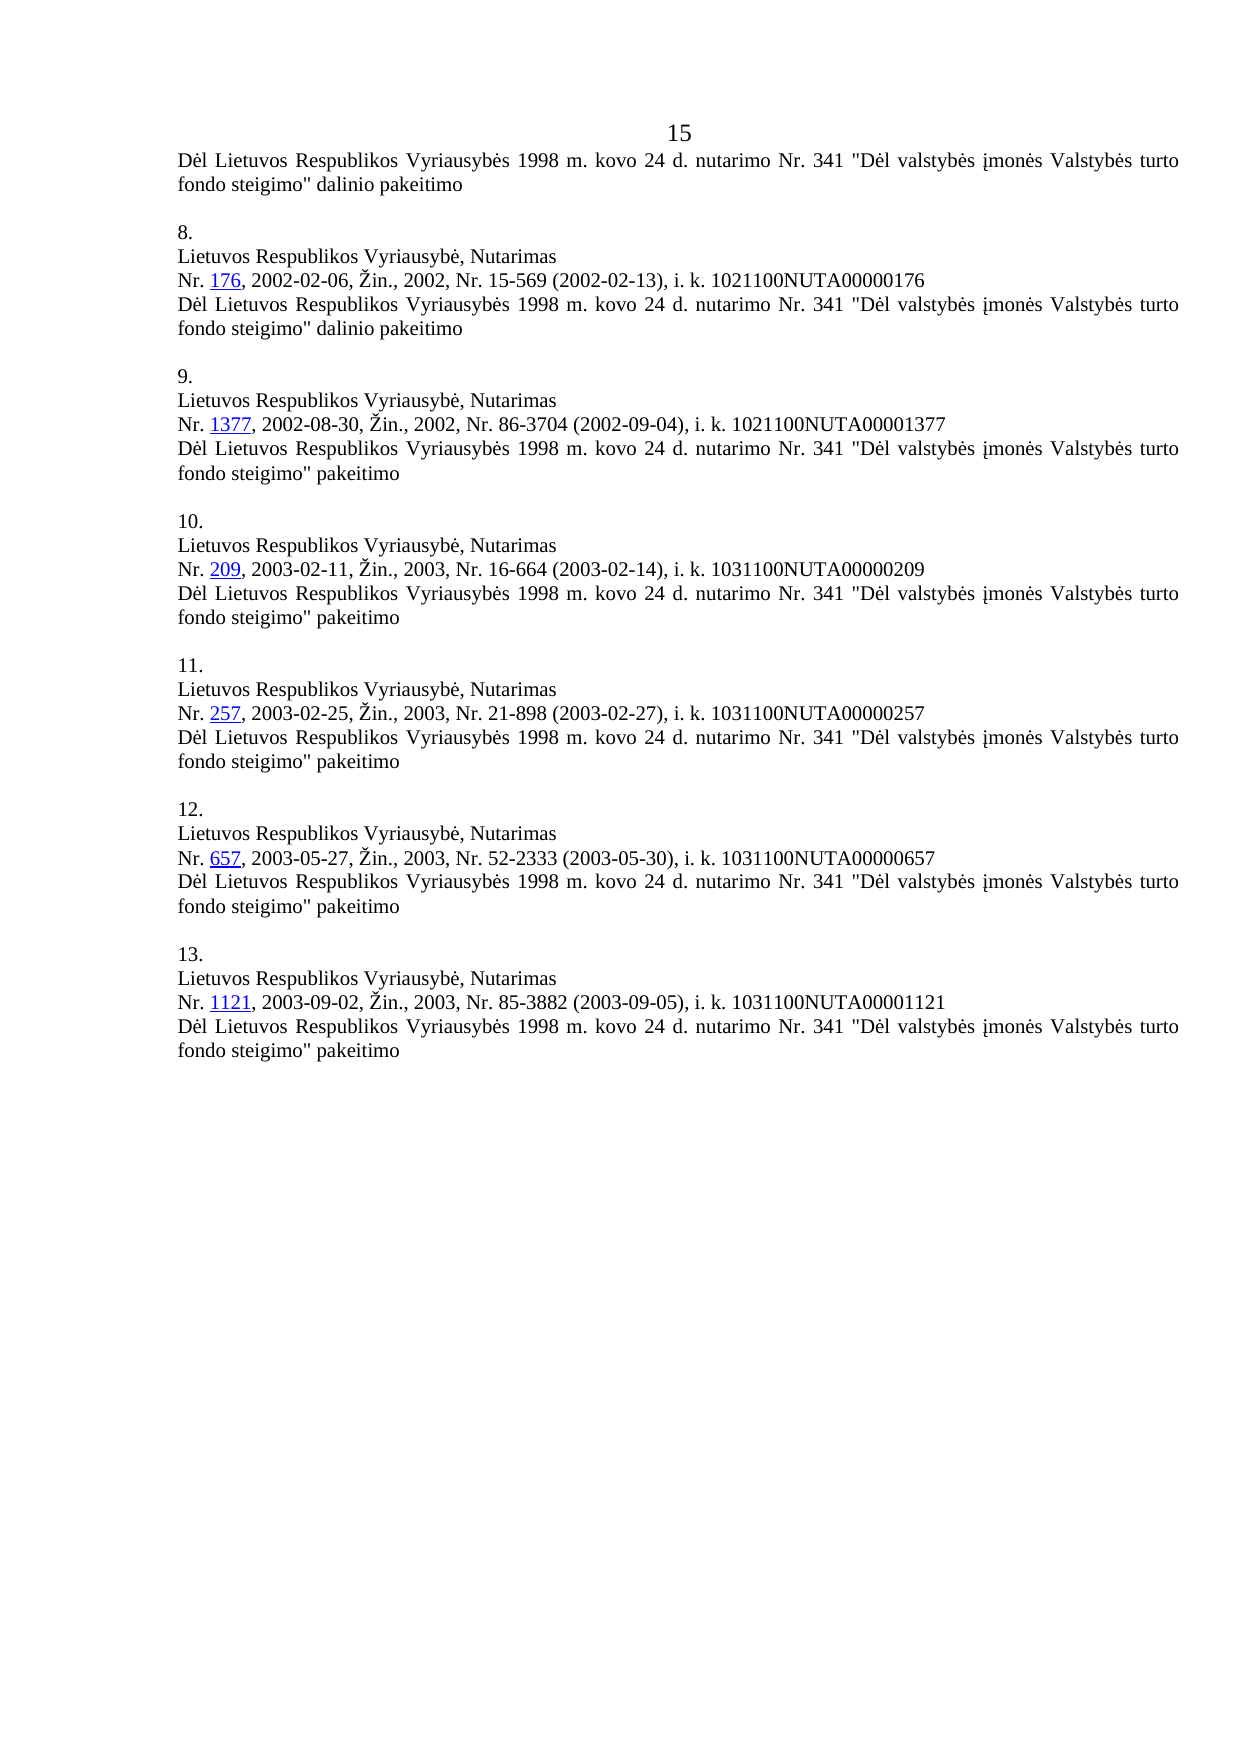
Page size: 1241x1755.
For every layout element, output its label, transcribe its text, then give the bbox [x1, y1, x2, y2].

text Lietuvos Respublikos Vyriausybė, Nutarimas [177, 533, 1181, 557]
text Lietuvos Respublikos Vyriausybė, Nutarimas [177, 677, 1181, 701]
text Dėl Lietuvos Respublikos Vyriausybės 1998 m. kovo 24 d. nutarimo Nr. 341 "Dėl valstybės įmonės Valstybės turto fondo steigimo" dalinio pakeitimo [177, 148, 1181, 196]
text Nr. 1121, 2003-09-02, Žin., 2003, Nr. 85-3882 (2003-09-05), i. k. 1031100NUTA00001121 [177, 990, 1181, 1014]
text Dėl Lietuvos Respublikos Vyriausybės 1998 m. kovo 24 d. nutarimo Nr. 341 "Dėl valstybės įmonės Valstybės turto fondo steigimo" pakeitimo [177, 1014, 1181, 1062]
text Dėl Lietuvos Respublikos Vyriausybės 1998 m. kovo 24 d. nutarimo Nr. 341 "Dėl valstybės įmonės Valstybės turto fondo steigimo" pakeitimo [177, 725, 1181, 773]
text 13. [177, 942, 1181, 966]
text Lietuvos Respublikos Vyriausybė, Nutarimas [177, 821, 1181, 845]
text Nr. 257, 2003-02-25, Žin., 2003, Nr. 21-898 (2003-02-27), i. k. 1031100NUTA00000257 [177, 701, 1181, 725]
text Lietuvos Respublikos Vyriausybė, Nutarimas [177, 966, 1181, 990]
text Dėl Lietuvos Respublikos Vyriausybės 1998 m. kovo 24 d. nutarimo Nr. 341 "Dėl valstybės įmonės Valstybės turto fondo steigimo" pakeitimo [177, 581, 1181, 629]
text 8. [177, 220, 1181, 244]
text Nr. 657, 2003-05-27, Žin., 2003, Nr. 52-2333 (2003-05-30), i. k. 1031100NUTA00000657 [177, 845, 1181, 869]
text Lietuvos Respublikos Vyriausybė, Nutarimas [177, 388, 1181, 412]
text Lietuvos Respublikos Vyriausybė, Nutarimas [177, 244, 1181, 268]
text 9. [177, 364, 1181, 388]
text 12. [177, 797, 1181, 821]
text 11. [177, 653, 1181, 677]
text Dėl Lietuvos Respublikos Vyriausybės 1998 m. kovo 24 d. nutarimo Nr. 341 "Dėl valstybės įmonės Valstybės turto fondo steigimo" pakeitimo [177, 436, 1181, 484]
text Dėl Lietuvos Respublikos Vyriausybės 1998 m. kovo 24 d. nutarimo Nr. 341 "Dėl valstybės įmonės Valstybės turto fondo steigimo" dalinio pakeitimo [177, 292, 1181, 340]
text Dėl Lietuvos Respublikos Vyriausybės 1998 m. kovo 24 d. nutarimo Nr. 341 "Dėl valstybės įmonės Valstybės turto fondo steigimo" pakeitimo [177, 869, 1181, 918]
text Nr. 1377, 2002-08-30, Žin., 2002, Nr. 86-3704 (2002-09-04), i. k. 1021100NUTA00001377 [177, 412, 1181, 436]
text Nr. 176, 2002-02-06, Žin., 2002, Nr. 15-569 (2002-02-13), i. k. 1021100NUTA00000176 [177, 268, 1181, 292]
text Nr. 209, 2003-02-11, Žin., 2003, Nr. 16-664 (2003-02-14), i. k. 1031100NUTA00000209 [177, 557, 1181, 581]
text 10. [177, 508, 1181, 533]
